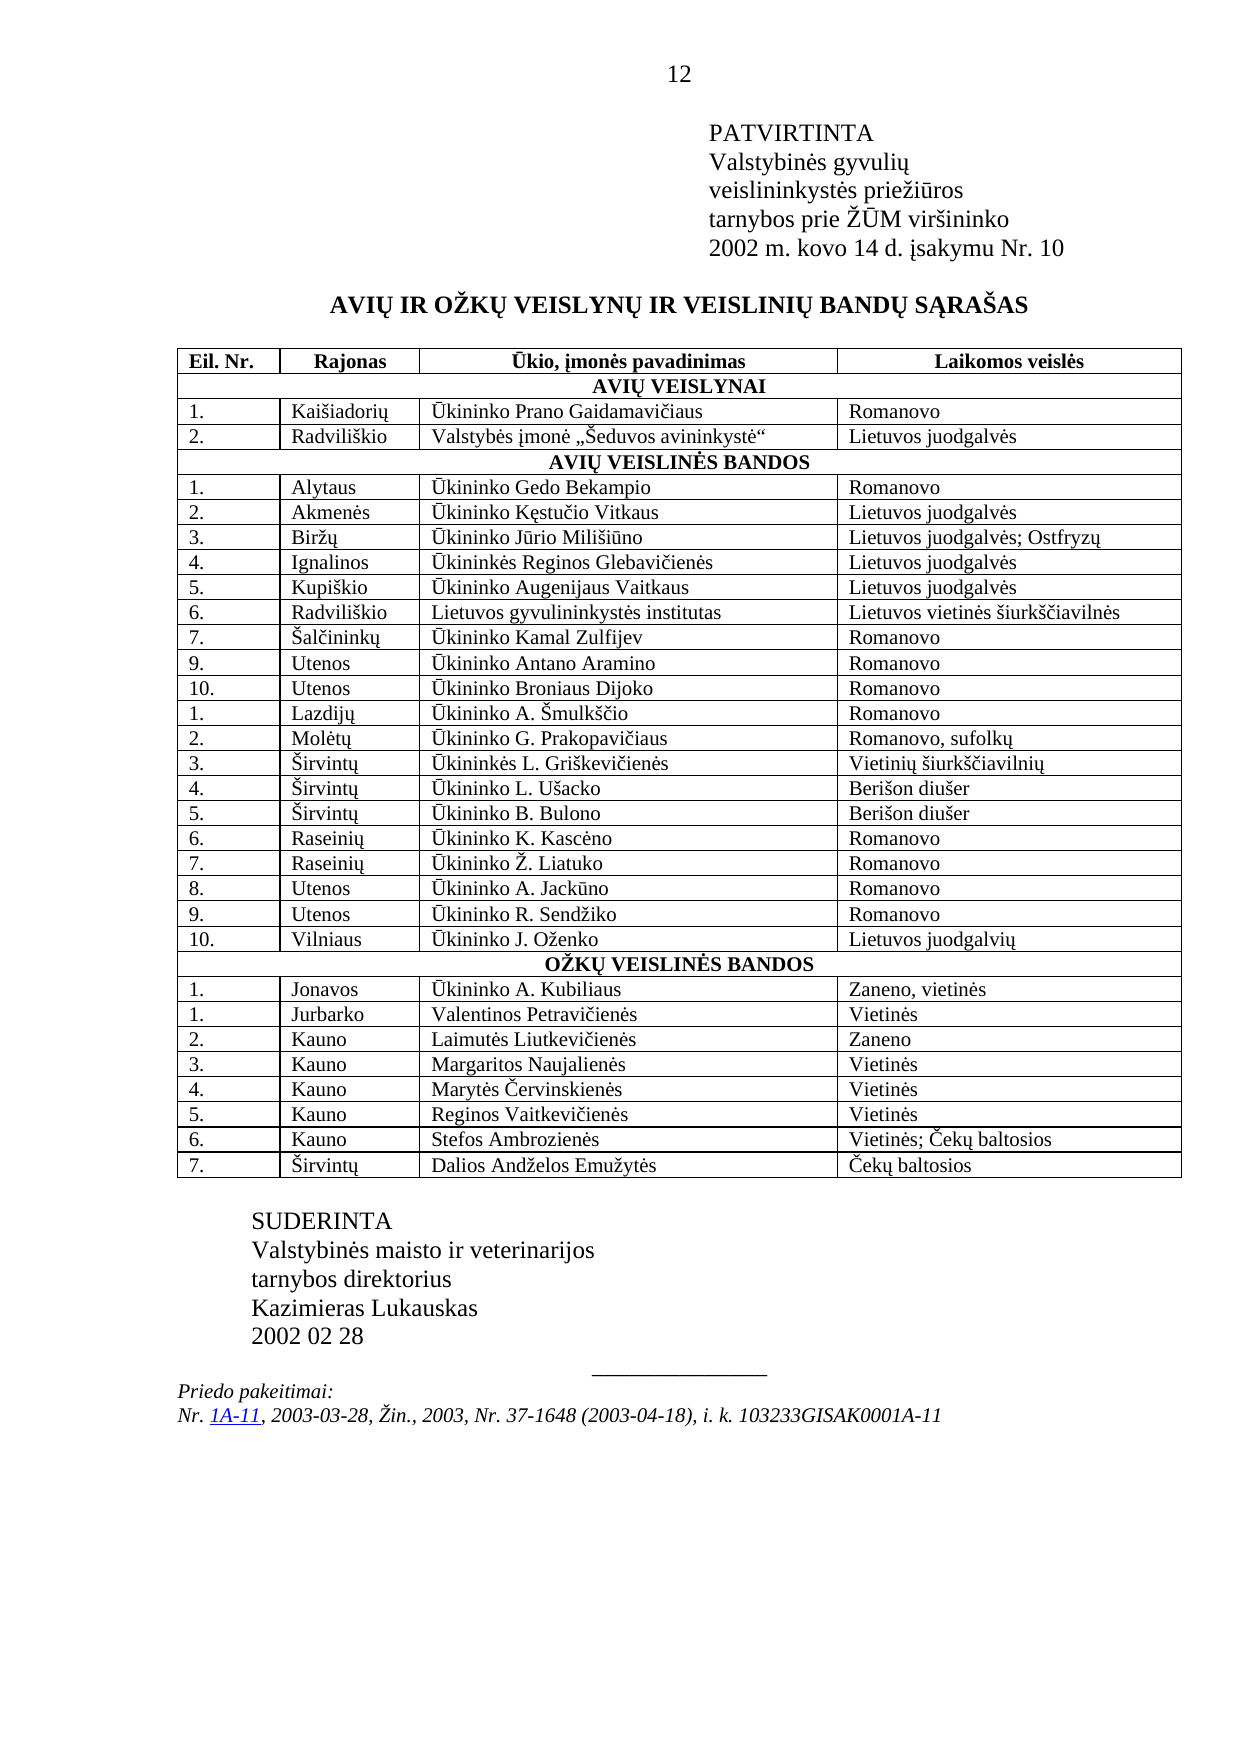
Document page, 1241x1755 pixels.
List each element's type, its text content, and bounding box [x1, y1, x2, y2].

table_cell Kaišiadorių [281, 399, 419, 423]
table_cell Akmenės [281, 500, 419, 524]
table_header Rajonas [281, 349, 419, 373]
table_cell Utenos [281, 676, 419, 699]
table_cell 2. [178, 425, 279, 448]
table_cell 10. [178, 927, 279, 951]
table_cell Ignalinos [281, 550, 419, 574]
text veislininkystės priežiūros [177, 176, 1181, 204]
table_cell Romanovo [838, 901, 1181, 926]
table_cell Vietinės [838, 1102, 1181, 1126]
table_cell Utenos [281, 901, 419, 926]
table_cell 7. [178, 625, 279, 649]
table_cell Marytės Červinskienės [420, 1077, 837, 1101]
table_cell Kauno [281, 1102, 419, 1126]
table_cell Kauno [281, 1027, 419, 1051]
table_cell Ūkininko L. Ušacko [420, 776, 837, 800]
text tarnybos prie ŽŪM viršininko [177, 204, 1181, 233]
table_cell 2. [178, 726, 279, 750]
table_cell 4. [178, 1077, 279, 1101]
table_cell Vietinių šiurkščiavilnių [838, 751, 1181, 775]
table_cell Romanovo [838, 625, 1181, 649]
table_cell Valstybės įmonė „Šeduvos avininkystė“ [420, 425, 837, 448]
table_cell Lietuvos juodgalvės [838, 550, 1181, 574]
table_header Eil. Nr. [178, 349, 279, 373]
table_cell Vietinės [838, 1002, 1181, 1026]
text SUDERINTA [177, 1206, 1181, 1235]
table_cell Ūkininko A. Kubiliaus [420, 977, 837, 1001]
table_cell Ūkininko R. Sendžiko [420, 901, 837, 926]
table_cell AVIŲ VEISLYNAI [178, 374, 1181, 398]
table_cell 3. [178, 751, 279, 775]
table_cell Jonavos [281, 977, 419, 1001]
table_cell Vilniaus [281, 927, 419, 951]
table_cell Romanovo [838, 701, 1181, 725]
table_cell Kauno [281, 1128, 419, 1151]
table_cell 2. [178, 500, 279, 524]
table_cell 8. [178, 876, 279, 900]
text 2002 m. kovo 14 d. įsakymu Nr. 10 [177, 233, 1181, 262]
text Valstybinės maisto ir veterinarijos [177, 1235, 1181, 1264]
table_cell Molėtų [281, 726, 419, 750]
table_cell Laimutės Liutkevičienės [420, 1027, 837, 1051]
table_cell 3. [178, 1052, 279, 1076]
table_cell 2. [178, 1027, 279, 1051]
table_cell Širvintų [281, 1153, 419, 1177]
table_cell 4. [178, 550, 279, 574]
table_cell Jurbarko [281, 1002, 419, 1026]
table_cell Valentinos Petravičienės [420, 1002, 837, 1026]
table_cell Romanovo [838, 676, 1181, 699]
table_cell Lazdijų [281, 701, 419, 725]
table_cell Stefos Ambrozienės [420, 1128, 837, 1151]
table_cell Utenos [281, 650, 419, 674]
table_cell Ūkininko Kamal Zulfijev [420, 625, 837, 649]
table_cell Biržų [281, 525, 419, 549]
table_cell 1. [178, 475, 279, 499]
table_cell OŽKŲ VEISLINĖS BANDOS [178, 952, 1181, 976]
table_cell Širvintų [281, 776, 419, 800]
table_cell Širvintų [281, 801, 419, 825]
table_cell Lietuvos juodgalvės [838, 575, 1181, 599]
table_cell Širvintų [281, 751, 419, 775]
table_cell Lietuvos juodgalvės [838, 425, 1181, 448]
table_cell Lietuvos gyvulininkystės institutas [420, 600, 837, 624]
table_cell 5. [178, 801, 279, 825]
table_cell 5. [178, 1102, 279, 1126]
table_cell Zaneno, vietinės [838, 977, 1181, 1001]
table_cell Lietuvos juodgalvės; Ostfryzų [838, 525, 1181, 549]
table_cell 1. [178, 399, 279, 423]
table_cell Ūkininko Ž. Liatuko [420, 851, 837, 875]
table_cell Ūkininkės Reginos Glebavičienės [420, 550, 837, 574]
table_cell Lietuvos juodgalvių [838, 927, 1181, 951]
table_cell Ūkininko B. Bulono [420, 801, 837, 825]
table_cell Kupiškio [281, 575, 419, 599]
table_cell Berišon diušer [838, 776, 1181, 800]
table_cell Kauno [281, 1077, 419, 1101]
table_cell 3. [178, 525, 279, 549]
table_cell Romanovo [838, 851, 1181, 875]
table_cell 6. [178, 1128, 279, 1151]
table_cell Vietinės [838, 1052, 1181, 1076]
table_cell Romanovo [838, 399, 1181, 423]
table_cell 1. [178, 1002, 279, 1026]
table_cell Dalios Andželos Emužytės [420, 1153, 837, 1177]
table_cell Romanovo [838, 876, 1181, 900]
table_cell 1. [178, 701, 279, 725]
table_cell 7. [178, 1153, 279, 1177]
table_cell Margaritos Naujalienės [420, 1052, 837, 1076]
table_cell Ūkininkės L. Griškevičienės [420, 751, 837, 775]
table_cell Romanovo [838, 475, 1181, 499]
table_cell Berišon diušer [838, 801, 1181, 825]
text 2002 02 28 [177, 1321, 1181, 1350]
table_cell Ūkininko A. Šmulkščio [420, 701, 837, 725]
table_cell 1. [178, 977, 279, 1001]
table_cell Reginos Vaitkevičienės [420, 1102, 837, 1126]
table_cell Ūkininko Antano Aramino [420, 650, 837, 674]
table_header Ūkio, įmonės pavadinimas [420, 349, 837, 373]
table_cell Čekų baltosios [838, 1153, 1181, 1177]
table_cell Lietuvos juodgalvės [838, 500, 1181, 524]
table_cell Zaneno [838, 1027, 1181, 1051]
table_cell 9. [178, 650, 279, 674]
text Nr. 1A-11, 2003-03-28, Žin., 2003, Nr. 37-1648 (2003-04-18), i. k. 103233GISAK0001A-11 [177, 1403, 1181, 1427]
table_cell Vietinės [838, 1077, 1181, 1101]
table_cell 4. [178, 776, 279, 800]
table_cell Ūkininko Augenijaus Vaitkaus [420, 575, 837, 599]
table_cell Radviliškio [281, 600, 419, 624]
table_cell Ūkininko Prano Gaidamavičiaus [420, 399, 837, 423]
table_cell Ūkininko G. Prakopavičiaus [420, 726, 837, 750]
text tarnybos direktorius [177, 1264, 1181, 1293]
table_cell Ūkininko Jūrio Milišiūno [420, 525, 837, 549]
table_cell 10. [178, 676, 279, 699]
table_cell AVIŲ VEISLINĖS BANDOS [178, 450, 1181, 474]
table_cell 6. [178, 600, 279, 624]
text Priedo pakeitimai: [177, 1379, 1181, 1403]
table_cell Ūkininko J. Oženko [420, 927, 837, 951]
text Kazimieras Lukauskas [177, 1293, 1181, 1321]
table_cell Romanovo [838, 650, 1181, 674]
table_cell Vietinės; Čekų baltosios [838, 1128, 1181, 1151]
table_cell Ūkininko Kęstučio Vitkaus [420, 500, 837, 524]
table_cell Kauno [281, 1052, 419, 1076]
table_cell Ūkininko Gedo Bekampio [420, 475, 837, 499]
table_cell Lietuvos vietinės šiurkščiavilnės [838, 600, 1181, 624]
table_cell 9. [178, 901, 279, 926]
table_cell Utenos [281, 876, 419, 900]
table_cell Šalčininkų [281, 625, 419, 649]
table_cell 6. [178, 826, 279, 850]
table_cell Alytaus [281, 475, 419, 499]
text Valstybinės gyvulių [177, 147, 1181, 176]
table_cell 7. [178, 851, 279, 875]
text PATVIRTINTA [709, 118, 1181, 147]
table_cell 5. [178, 575, 279, 599]
table_header Laikomos veislės [838, 349, 1181, 373]
text AVIŲ IR OŽKŲ VEISLYNŲ IR VEISLINIŲ BANDŲ SĄRAŠAS [177, 291, 1181, 319]
table_cell Radviliškio [281, 425, 419, 448]
text ______________ [177, 1350, 1181, 1379]
table_cell Romanovo [838, 826, 1181, 850]
table_cell Romanovo, sufolkų [838, 726, 1181, 750]
table_cell Ūkininko Broniaus Dijoko [420, 676, 837, 699]
table_cell Ūkininko K. Kascėno [420, 826, 837, 850]
table_cell Raseinių [281, 826, 419, 850]
table_cell Raseinių [281, 851, 419, 875]
table_cell Ūkininko A. Jackūno [420, 876, 837, 900]
